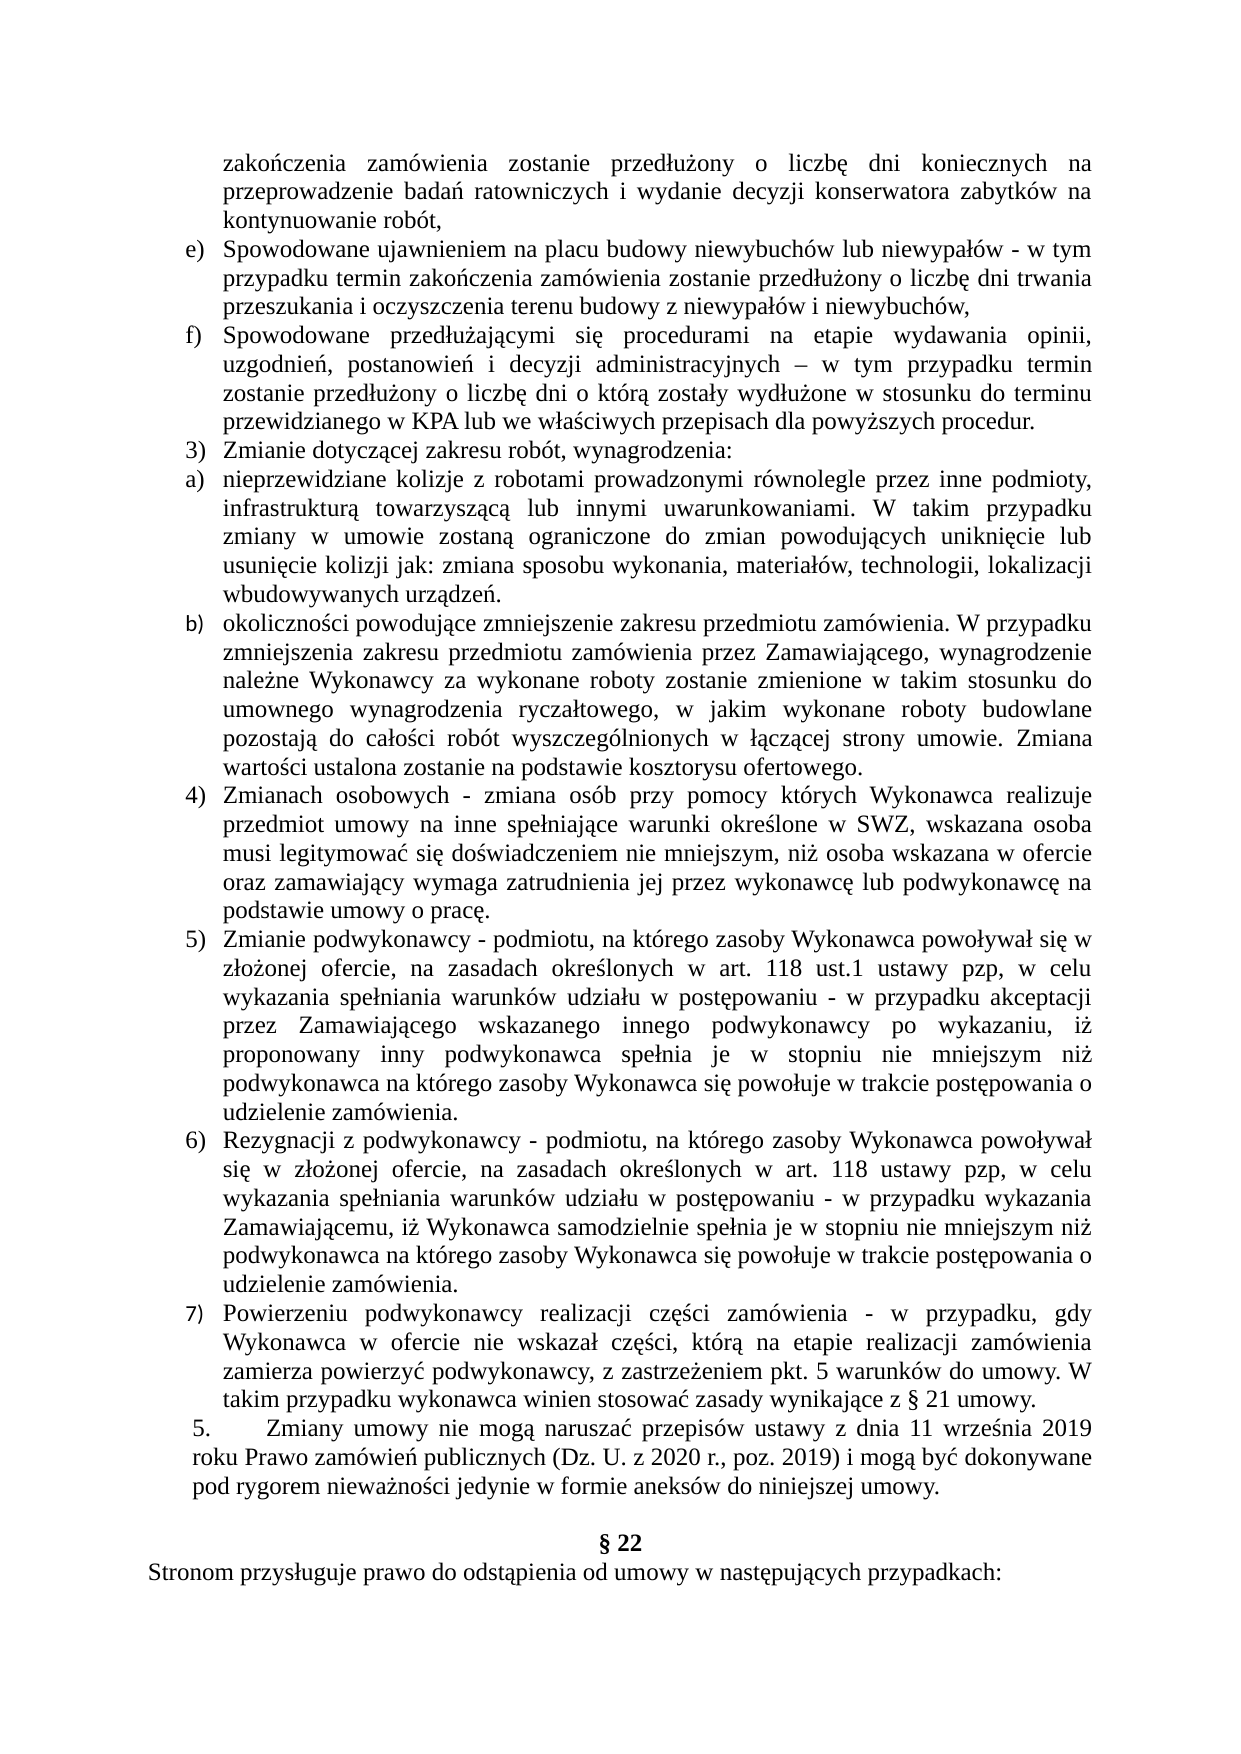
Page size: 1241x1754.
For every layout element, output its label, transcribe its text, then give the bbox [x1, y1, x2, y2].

list okoliczności powodujące zmniejszenie zakresu przedmiotu zamówienia. W przypadku zmniejszenia zakresu przedmiotu zamówienia przez Zamawiającego, wynagrodzenie należne Wykonawcy za wykonane roboty zostanie zmienione w takim stosunku do umownego wynagrodzenia ryczałtowego, w jakim wykonane roboty budowlane pozostają do całości robót wyszczególnionych w łączącej strony umowie. Zmiana wartości ustalona zostanie na podstawie kosztorysu ofertowego. [185, 608, 1093, 780]
list Powierzeniu podwykonawcy realizacji części zamówienia - w przypadku, gdy Wykonawca w ofercie nie wskazał części, którą na etapie realizacji zamówienia zamierza powierzyć podwykonawcy, z zastrzeżeniem pkt. 5 warunków do umowy. W takim przypadku wykonawca winien stosować zasady wynikające z § 21 umowy. [185, 1298, 1093, 1413]
list Spowodowane przedłużającymi się procedurami na etapie wydawania opinii, uzgodnień, postanowień i decyzji administracyjnych – w tym przypadku termin zostanie przedłużony o liczbę dni o którą zostały wydłużone w stosunku do terminu przewidzianego w KPA lub we właściwych przepisach dla powyższych procedur. [185, 320, 1093, 435]
list zakończenia zamówienia zostanie przedłużony o liczbę dni koniecznych na przeprowadzenie badań ratowniczych i wydanie decyzji konserwatora zabytków na kontynuowanie robót, [185, 148, 1093, 234]
text Stronom przysługuje prawo do odstąpienia od umowy w następujących przypadkach: [148, 1557, 1093, 1586]
list nieprzewidziane kolizje z robotami prowadzonymi równolegle przez inne podmioty, infrastrukturą towarzyszącą lub innymi uwarunkowaniami. W takim przypadku zmiany w umowie zostaną ograniczone do zmian powodujących uniknięcie lub usunięcie kolizji jak: zmiana sposobu wykonania, materiałów, technologii, lokalizacji wbudowywanych urządzeń. [185, 464, 1093, 608]
list Zmianie podwykonawcy - podmiotu, na którego zasoby Wykonawca powoływał się w złożonej ofercie, na zasadach określonych w art. 118 ust.1 ustawy pzp, w celu wykazania spełniania warunków udziału w postępowaniu - w przypadku akceptacji przez Zamawiającego wskazanego innego podwykonawcy po wykazaniu, iż proponowany inny podwykonawca spełnia je w stopniu nie mniejszym niż podwykonawca na którego zasoby Wykonawca się powołuje w trakcie postępowania o udzielenie zamówienia. [185, 924, 1093, 1125]
list Rezygnacji z podwykonawcy - podmiotu, na którego zasoby Wykonawca powoływał się w złożonej ofercie, na zasadach określonych w art. 118 ustawy pzp, w celu wykazania spełniania warunków udziału w postępowaniu - w przypadku wykazania Zamawiającemu, iż Wykonawca samodzielnie spełnia je w stopniu nie mniejszym niż podwykonawca na którego zasoby Wykonawca się powołuje w trakcie postępowania o udzielenie zamówienia. [185, 1125, 1093, 1298]
list Zmianach osobowych - zmiana osób przy pomocy których Wykonawca realizuje przedmiot umowy na inne spełniające warunki określone w SWZ, wskazana osoba musi legitymować się doświadczeniem nie mniejszym, niż osoba wskazana w ofercie oraz zamawiający wymaga zatrudnienia jej przez wykonawcę lub podwykonawcę na podstawie umowy o pracę. [185, 780, 1093, 924]
list Zmiany umowy nie mogą naruszać przepisów ustawy z dnia 11 września 2019 roku Prawo zamówień publicznych (Dz. U. z 2020 r., poz. 2019) i mogą być dokonywane pod rygorem nieważności jedynie w formie aneksów do niniejszej umowy. [192, 1413, 1093, 1499]
text § 22 [148, 1528, 1093, 1557]
list Zmianie dotyczącej zakresu robót, wynagrodzenia: [185, 435, 1093, 464]
list Spowodowane ujawnieniem na placu budowy niewybuchów lub niewypałów - w tym przypadku termin zakończenia zamówienia zostanie przedłużony o liczbę dni trwania przeszukania i oczyszczenia terenu budowy z niewypałów i niewybuchów, [185, 234, 1093, 320]
